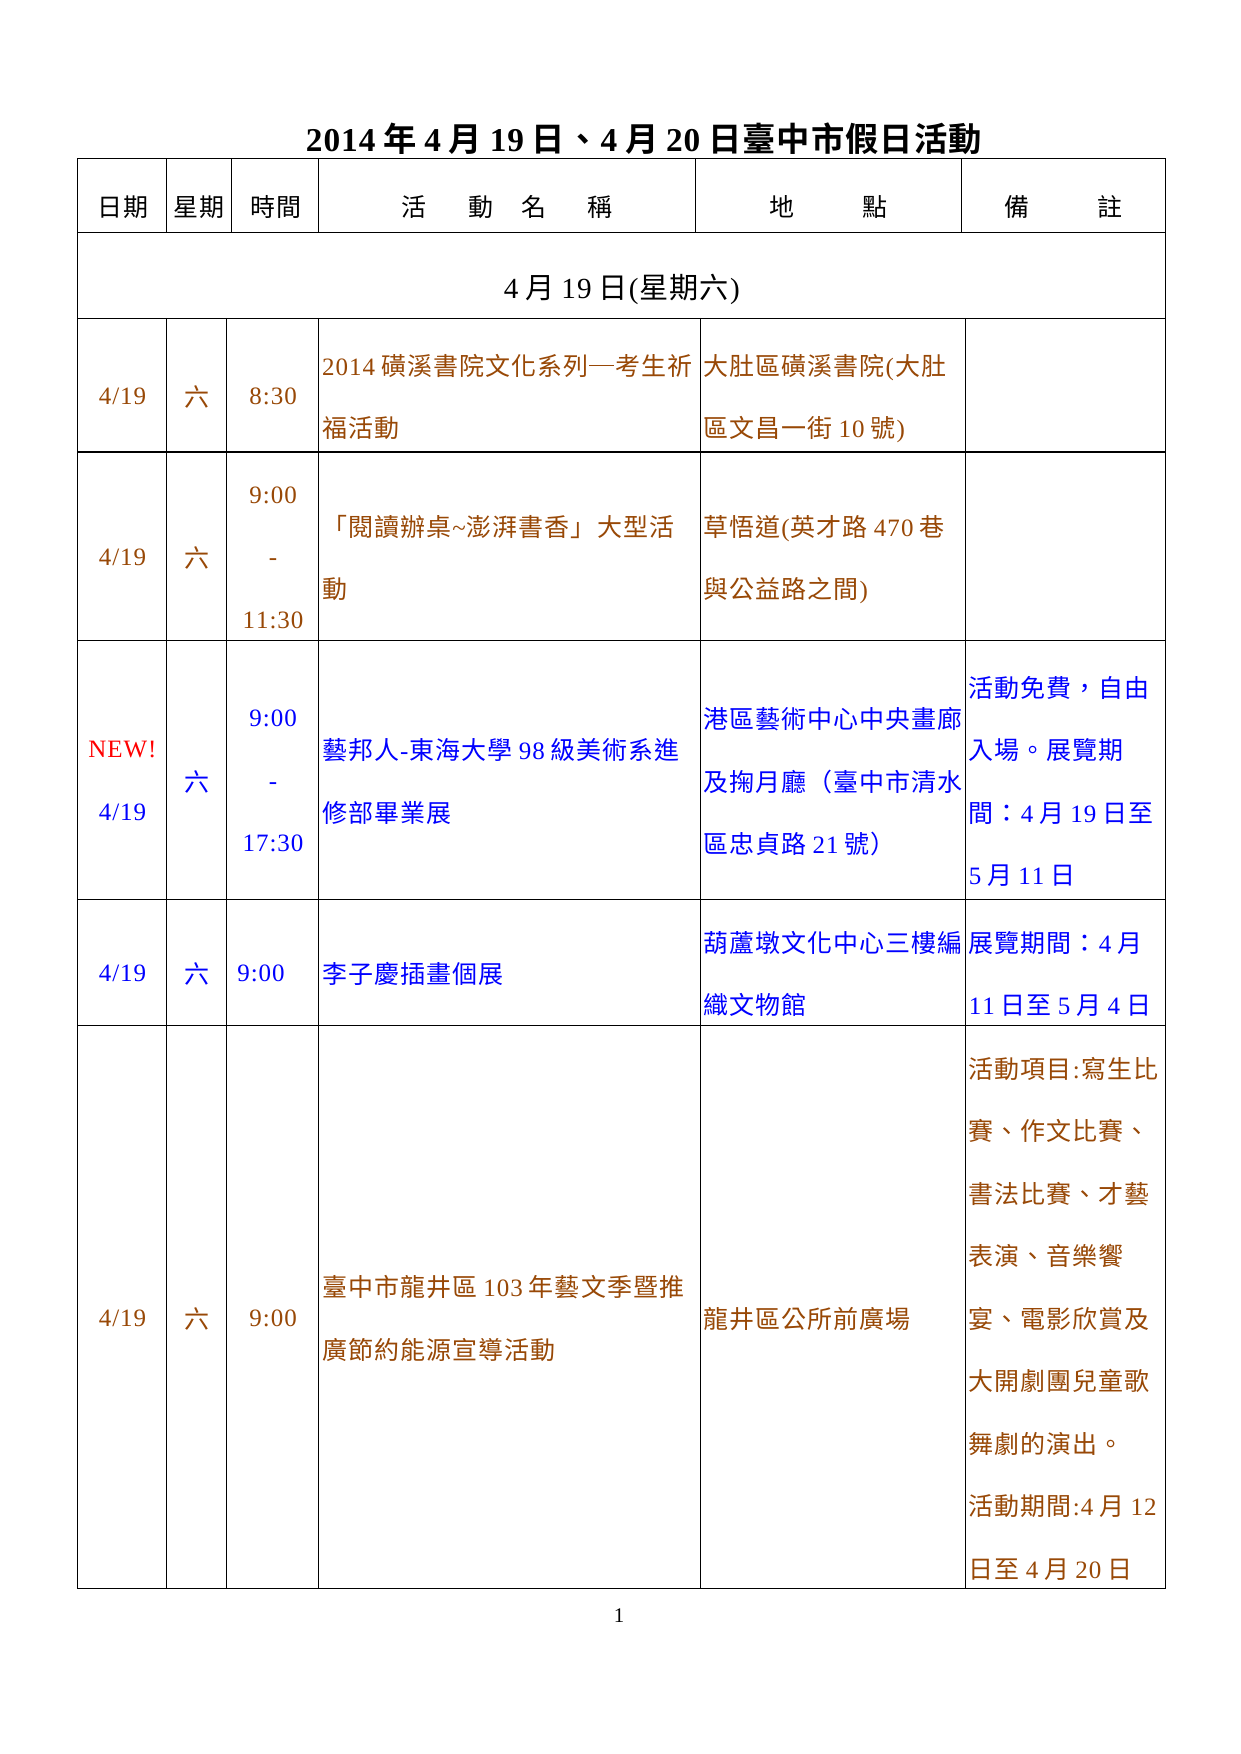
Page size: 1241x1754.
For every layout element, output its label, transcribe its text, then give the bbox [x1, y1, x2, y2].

table_cell 大肚區磺溪書院(大肚區文昌一街10號) [701, 319, 965, 451]
table_cell 4/19 [78, 1026, 166, 1588]
table_header 日期 [78, 159, 166, 232]
text 2014年4月19日、4月20日臺中市假日活動 [125, 96, 1162, 158]
table_cell 9:00 [227, 1026, 318, 1588]
table_cell 六 [167, 641, 226, 898]
table_header 備 註 [962, 159, 1165, 232]
table_cell 李子慶插畫個展 [319, 900, 700, 1024]
table_cell 六 [167, 1026, 226, 1588]
table_cell 「閱讀辦桌~澎湃書香」大型活動 [319, 453, 700, 640]
table_cell NEW! 4/19 [78, 641, 166, 898]
table_cell 葫蘆墩文化中心三樓編織文物館 [701, 900, 965, 1024]
table_cell [966, 453, 1165, 640]
table_cell 展覽期間：4月11日至5月4日 [966, 900, 1165, 1024]
table_cell 活動免費，自由入場。展覽期間：4月19日至5月11日 [966, 641, 1165, 898]
table_cell [966, 319, 1165, 451]
table_cell 臺中市龍井區103年藝文季暨推廣節約能源宣導活動 [319, 1026, 700, 1588]
table_cell 4/19 [78, 453, 166, 640]
table_header 地 點 [696, 159, 961, 232]
table_cell 9:00 - 17:30 [227, 641, 318, 898]
table_cell 8:30 [227, 319, 318, 451]
table_cell 六 [167, 453, 226, 640]
table_cell 六 [167, 900, 226, 1024]
table_header 星期 [167, 159, 231, 232]
table_cell 4/19 [78, 900, 166, 1024]
table_cell 港區藝術中心中央畫廊及掬月廳（臺中市清水區忠貞路21號） [701, 641, 965, 898]
table_cell 草悟道(英才路470巷與公益路之間) [701, 453, 965, 640]
table_cell 藝邦人-東海大學98級美術系進修部畢業展 [319, 641, 700, 898]
table_cell 9:00 [227, 900, 318, 1024]
table_cell 活動項目:寫生比賽、作文比賽、書法比賽、才藝表演、音樂饗宴、電影欣賞及大開劇團兒童歌舞劇的演出。 活動期間:4月12日至4月20日 [966, 1026, 1165, 1588]
table_header 活 動 名 稱 [319, 159, 695, 232]
table_header 時間 [232, 159, 318, 232]
table_cell 龍井區公所前廣場 [701, 1026, 965, 1588]
table_cell 4/19 [78, 319, 166, 451]
table_cell 9:00 - 11:30 [227, 453, 318, 640]
table_cell 4月19日(星期六) [78, 233, 1165, 318]
table_cell 2014磺溪書院文化系列─考生祈福活動 [319, 319, 700, 451]
table_cell 六 [167, 319, 226, 451]
